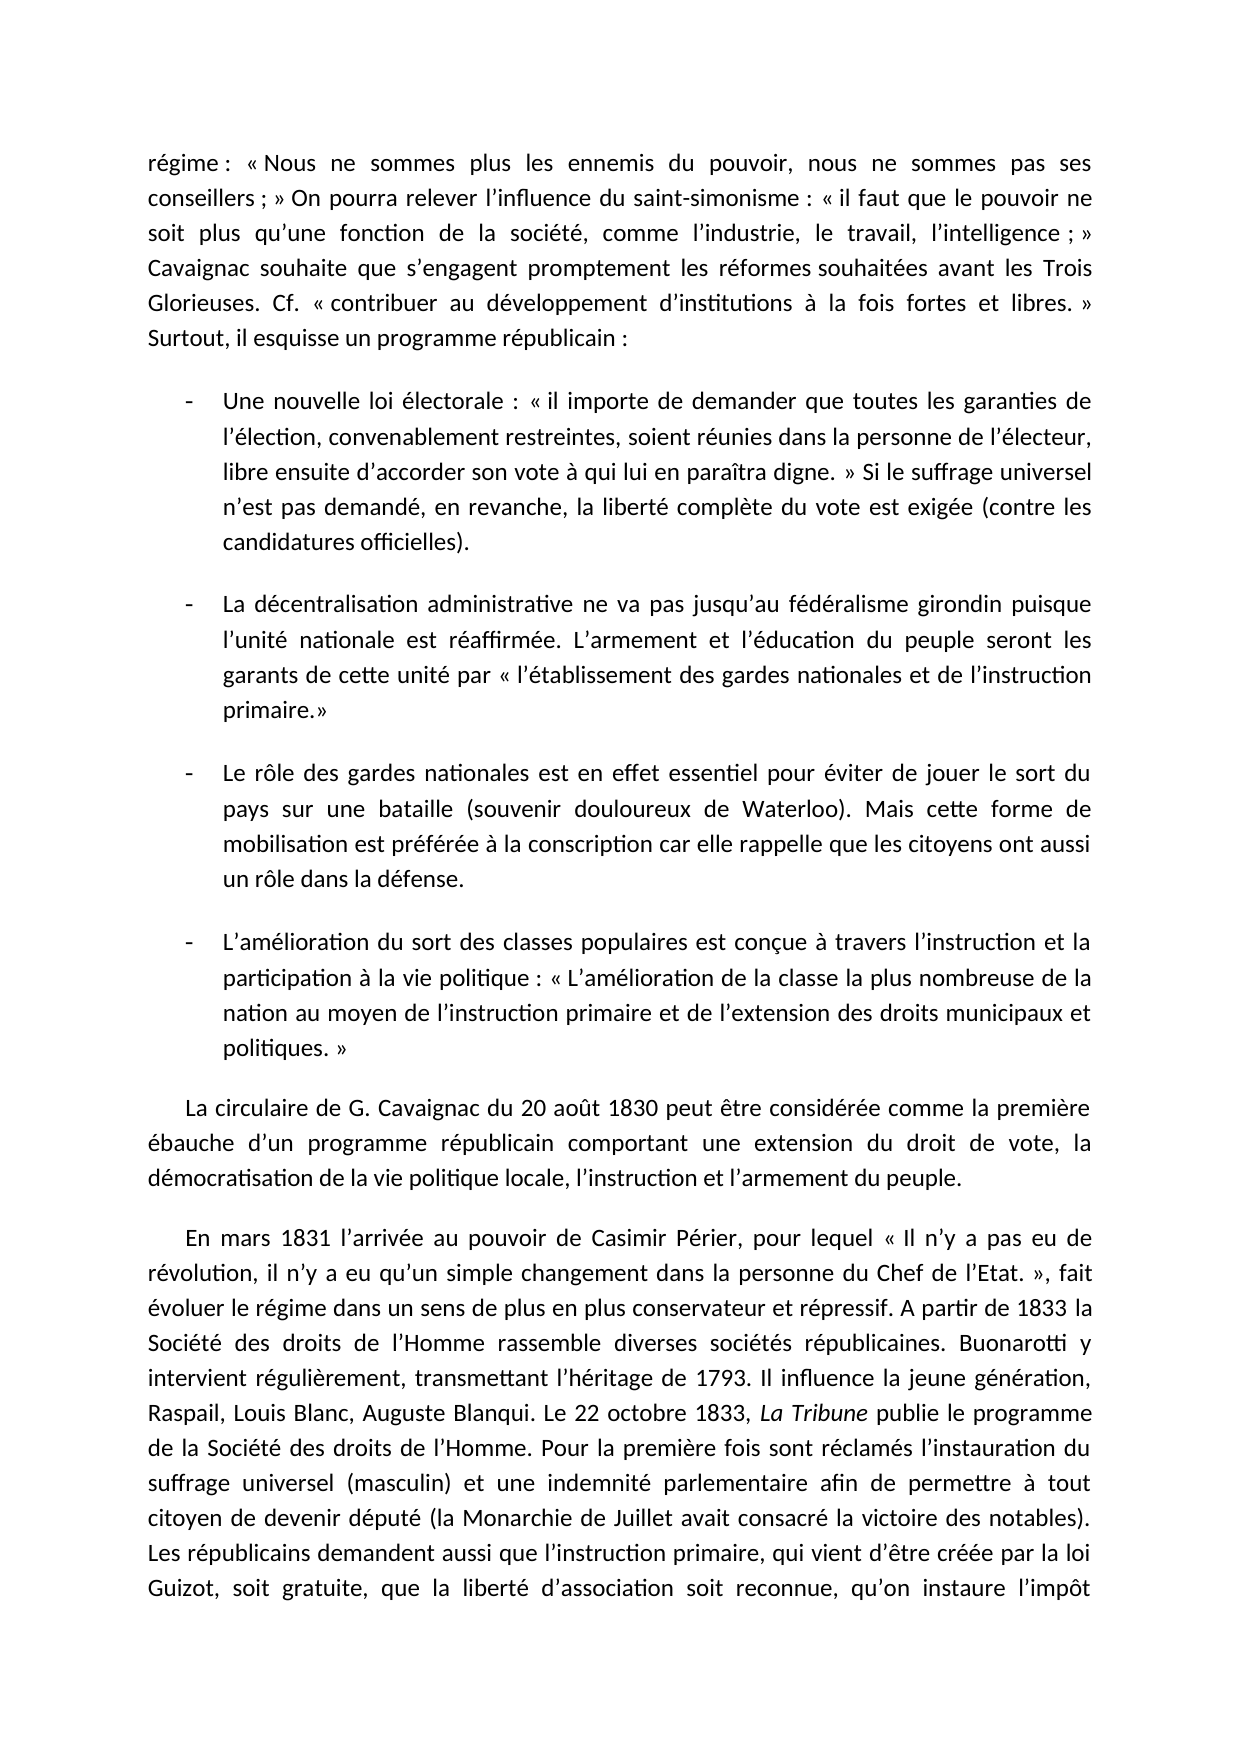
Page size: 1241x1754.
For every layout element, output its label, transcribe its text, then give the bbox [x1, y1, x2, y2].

list L’amélioration du sort des classes populaires est conçue à travers l’instruction et la participation à la vie politique : « L’amélioration de la classe la plus nombreuse de la nation au moyen de l’instruction primaire et de l’extension des droits municipaux et politiques. » [185, 923, 1093, 1062]
list Une nouvelle loi électorale : « il importe de demander que toutes les garanties de l’élection, convenablement restreintes, soient réunies dans la personne de l’électeur, libre ensuite d’accorder son vote à qui lui en paraîtra digne. » Si le suffrage universel n’est pas demandé, en revanche, la liberté complète du vote est exigée (contre les candidatures officielles). [185, 383, 1093, 557]
text La circulaire de G. Cavaignac du 20 août 1830 peut être considérée comme la première ébauche d’un programme républicain comportant une extension du droit de vote, la démocratisation de la vie politique locale, l’instruction et l’armement du peuple. [148, 1092, 1093, 1192]
text En mars 1831 l’arrivée au pouvoir de Casimir Périer, pour lequel « Il n’y a pas eu de révolution, il n’y a eu qu’un simple changement dans la personne du Chef de l’Etat. », fait évoluer le régime dans un sens de plus en plus conservateur et répressif. A partir de 1833 la Société des droits de l’Homme rassemble diverses sociétés républicaines. Buonarotti y intervient régulièrement, transmettant l’héritage de 1793. Il influence la jeune génération, Raspail, Louis Blanc, Auguste Blanqui. Le 22 octobre 1833, La Tribune publie le programme de la Société des droits de l’Homme. Pour la première fois sont réclamés l’instauration du suffrage universel (masculin) et une indemnité parlementaire afin de permettre à tout citoyen de devenir député (la Monarchie de Juillet avait consacré la victoire des notables). Les républicains demandent aussi que l’instruction primaire, qui vient d’être créée par la loi Guizot, soit gratuite, que la liberté d’association soit reconnue, qu’on instaure l’impôt [148, 1222, 1093, 1602]
list Le rôle des gardes nationales est en effet essentiel pour éviter de jouer le sort du pays sur une bataille (souvenir douloureux de Waterloo). Mais cette forme de mobilisation est préférée à la conscription car elle rappelle que les citoyens ont aussi un rôle dans la défense. [185, 755, 1093, 894]
list La décentralisation administrative ne va pas jusqu’au fédéralisme girondin puisque l’unité nationale est réaffirmée. L’armement et l’éducation du peuple seront les garants de cette unité par « l’établissement des gardes nationales et de l’instruction primaire.» [185, 586, 1093, 725]
text régime : « Nous ne sommes plus les ennemis du pouvoir, nous ne sommes pas ses conseillers ; » On pourra relever l’influence du saint-simonisme : « il faut que le pouvoir ne soit plus qu’une fonction de la société, comme l’industrie, le travail, l’intelligence ; » Cavaignac souhaite que s’engagent promptement les réformes souhaitées avant les Trois Glorieuses. Cf. « contribuer au développement d’institutions à la fois fortes et libres. » Surtout, il esquisse un programme républicain : [148, 148, 1093, 353]
